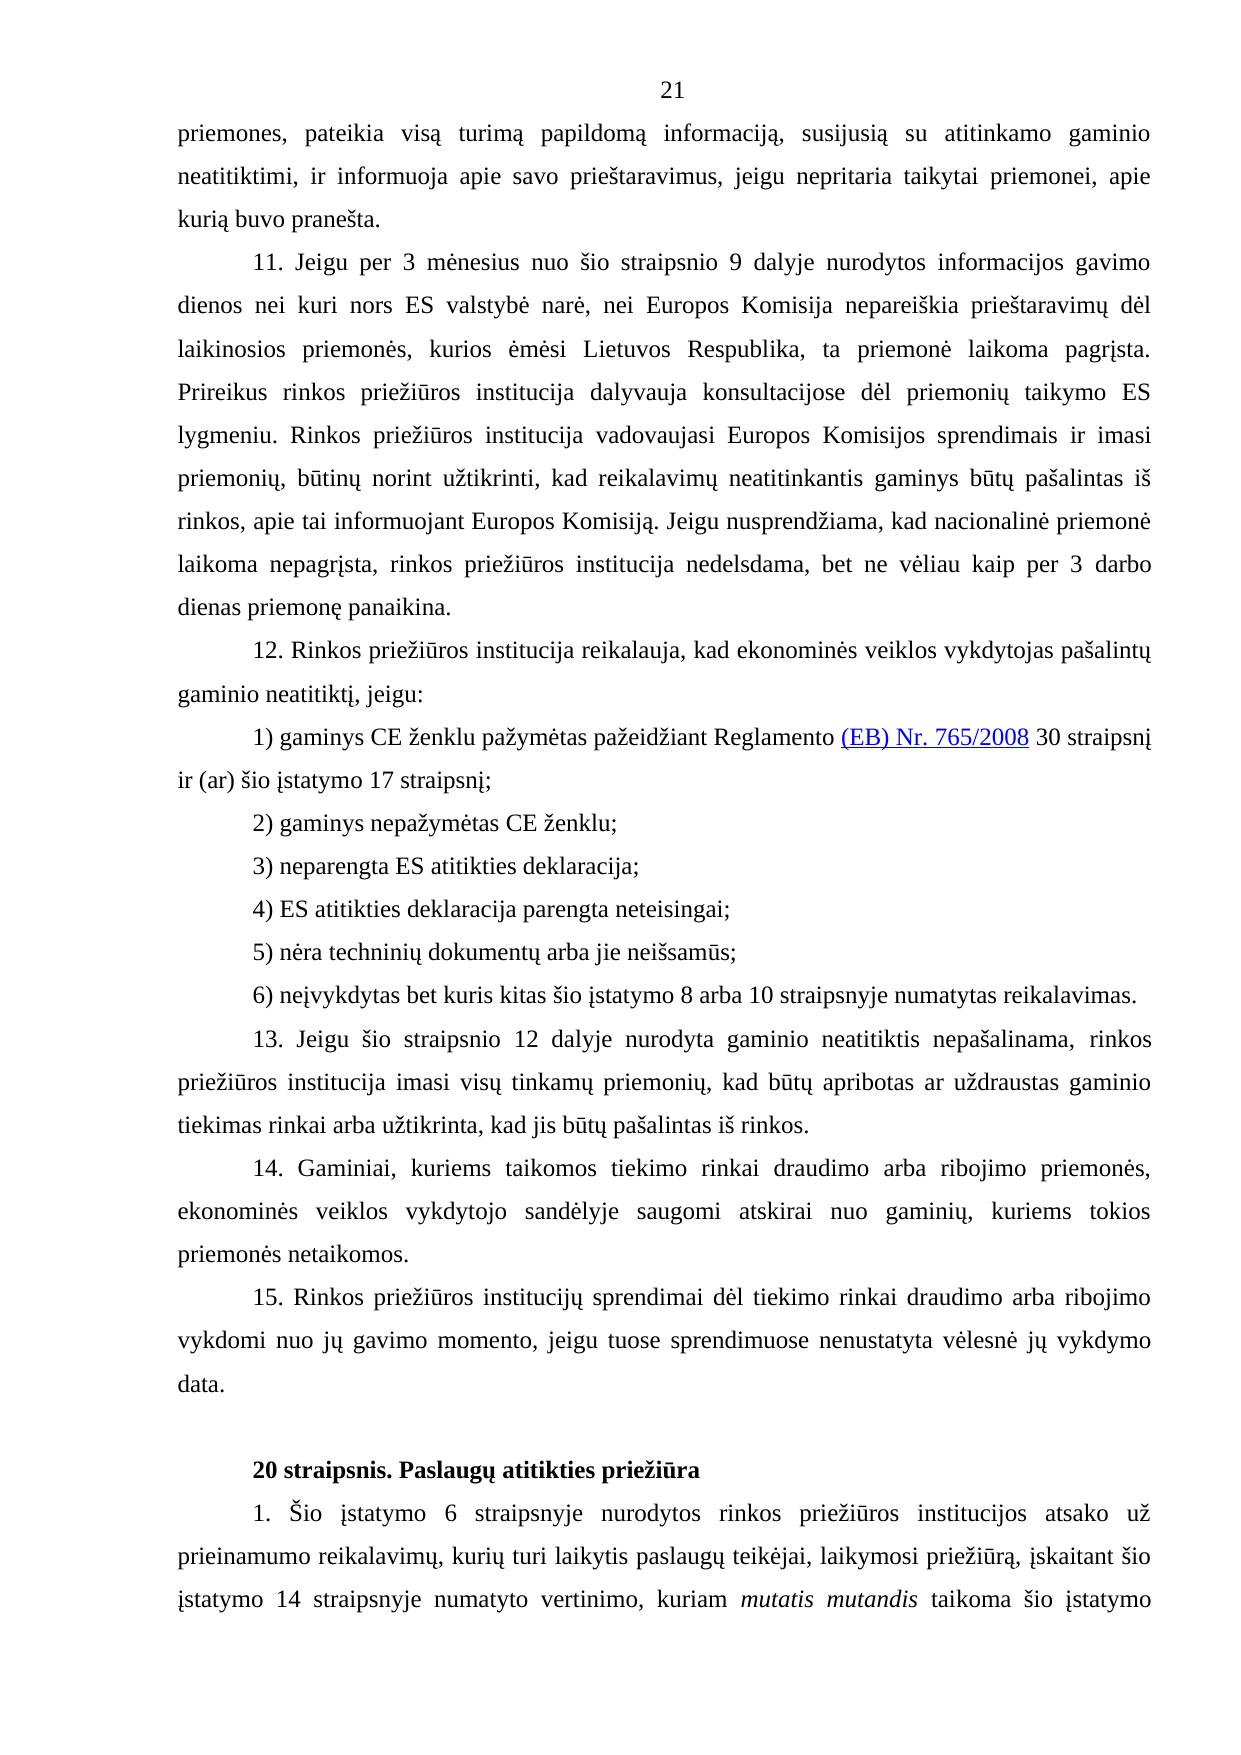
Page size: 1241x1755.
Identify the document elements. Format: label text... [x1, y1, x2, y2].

text 5) nėra techninių dokumentų arba jie neišsamūs; [177, 937, 1152, 966]
text priemones, pateikia visą turimą papildomą informaciją, susijusią su atitinkamo gaminio neatitiktimi, ir informuoja apie savo prieštaravimus, jeigu nepritaria taikytai priemonei, apie kurią buvo pranešta. [177, 118, 1152, 233]
text 6) neįvykdytas bet kuris kitas šio įstatymo 8 arba 10 straipsnyje numatytas reikalavimas. [177, 981, 1152, 1009]
text 3) neparengta ES atitikties deklaracija; [177, 851, 1152, 880]
text 20 straipsnis. Paslaugų atitikties priežiūra [177, 1455, 1152, 1484]
text 14. Gaminiai, kuriems taikomos tiekimo rinkai draudimo arba ribojimo priemonės, ekonominės veiklos vykdytojo sandėlyje saugomi atskirai nuo gaminių, kuriems tokios priemonės netaikomos. [177, 1153, 1152, 1268]
text 15. Rinkos priežiūros institucijų sprendimai dėl tiekimo rinkai draudimo arba ribojimo vykdomi nuo jų gavimo momento, jeigu tuose sprendimuose nenustatyta vėlesnė jų vykdymo data. [177, 1282, 1152, 1397]
text 2) gaminys nepažymėtas CE ženklu; [177, 808, 1152, 837]
text 12. Rinkos priežiūros institucija reikalauja, kad ekonominės veiklos vykdytojas pašalintų gaminio neatitiktį, jeigu: [177, 636, 1152, 707]
text 11. Jeigu per 3 mėnesius nuo šio straipsnio 9 dalyje nurodytos informacijos gavimo dienos nei kuri nors ES valstybė narė, nei Europos Komisija nepareiškia prieštaravimų dėl laikinosios priemonės, kurios ėmėsi Lietuvos Respublika, ta priemonė laikoma pagrįsta. Prireikus rinkos priežiūros institucija dalyvauja konsultacijose dėl priemonių taikymo ES lygmeniu. Rinkos priežiūros institucija vadovaujasi Europos Komisijos sprendimais ir imasi priemonių, būtinų norint užtikrinti, kad reikalavimų neatitinkantis gaminys būtų pašalintas iš rinkos, apie tai informuojant Europos Komisiją. Jeigu nusprendžiama, kad nacionalinė priemonė laikoma nepagrįsta, rinkos priežiūros institucija nedelsdama, bet ne vėliau kaip per 3 darbo dienas priemonę panaikina. [177, 247, 1152, 621]
text 13. Jeigu šio straipsnio 12 dalyje nurodyta gaminio neatitiktis nepašalinama, rinkos priežiūros institucija imasi visų tinkamų priemonių, kad būtų apribotas ar uždraustas gaminio tiekimas rinkai arba užtikrinta, kad jis būtų pašalintas iš rinkos. [177, 1024, 1152, 1139]
text 4) ES atitikties deklaracija parengta neteisingai; [177, 894, 1152, 923]
text 1) gaminys CE ženklu pažymėtas pažeidžiant Reglamento (EB) Nr. 765/2008 30 straipsnį ir (ar) šio įstatymo 17 straipsnį; [177, 722, 1152, 794]
text 1. Šio įstatymo 6 straipsnyje nurodytos rinkos priežiūros institucijos atsako už prieinamumo reikalavimų, kurių turi laikytis paslaugų teikėjai, laikymosi priežiūrą, įskaitant šio įstatymo 14 straipsnyje numatyto vertinimo, kuriam mutatis mutandis taikoma šio įstatymo [177, 1498, 1152, 1613]
